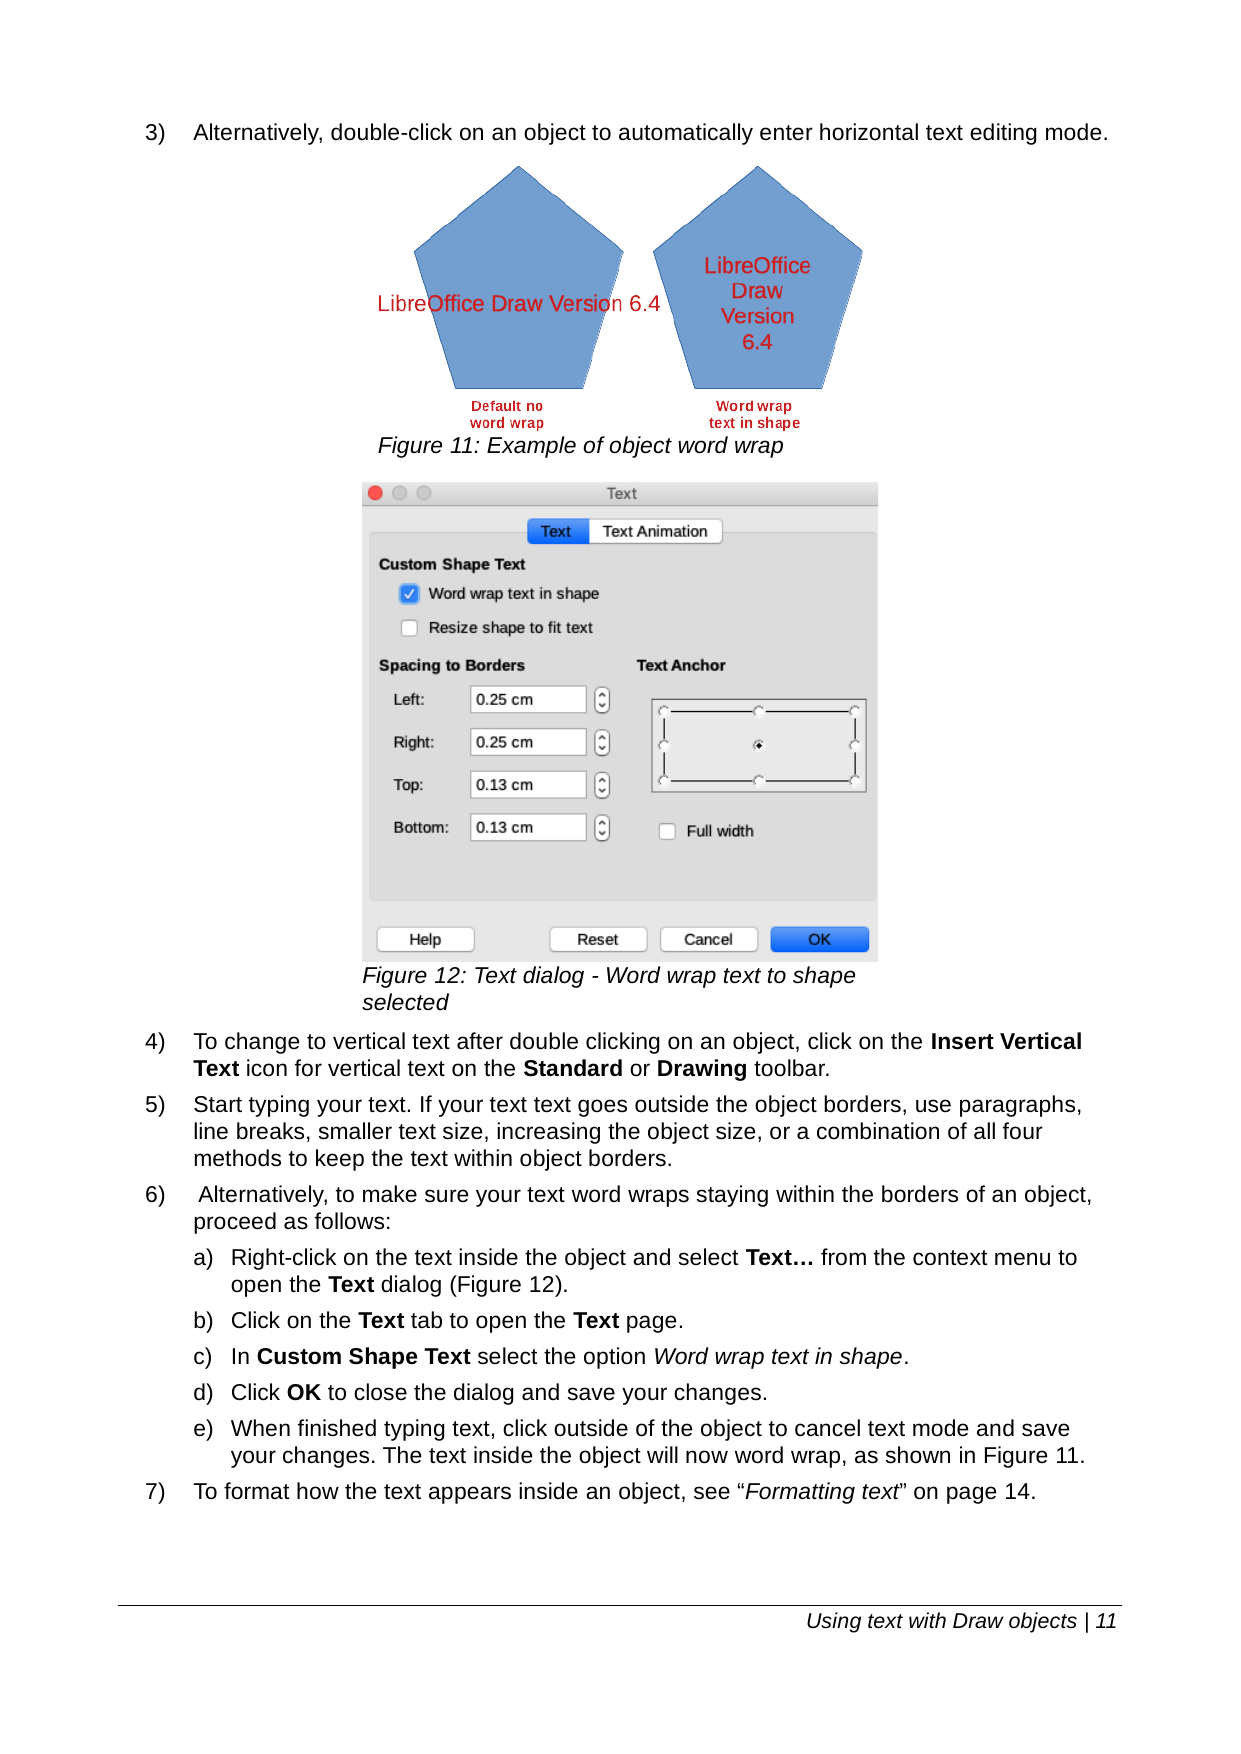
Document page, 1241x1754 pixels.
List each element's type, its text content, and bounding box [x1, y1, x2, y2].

list Alternatively, to make sure your text word wraps staying within the borders of an object, proceed as follows: [165, 1180, 1122, 1234]
list When finished typing text, click outside of the object to cancel text mode and save your changes. The text inside the object will now word wrap, as shown in Figure 11. [193, 1414, 1122, 1468]
picture [377, 166, 863, 432]
text Figure 11: Example of object word wrap [378, 432, 862, 459]
picture [362, 482, 879, 962]
list Start typing your text. If your text text goes outside the object borders, use paragraphs, line breaks, smaller text size, increasing the object size, or a combination of all four methods to keep the text within object borders. [165, 1090, 1122, 1172]
list Alternatively, double-click on an object to automatically enter horizontal text editing mode. [165, 118, 1122, 145]
text Figure 12: Text dialog - Word wrap text to shape selected [362, 962, 878, 1015]
list Click OK to close the dialog and save your changes. [193, 1378, 1122, 1405]
list Right-click on the text inside the object and select Text… from the context menu to open the Text dialog (Figure 12). [193, 1243, 1122, 1298]
list To change to vertical text after double clicking on an object, click on the Insert Vertical Text icon for vertical text on the Standard or Drawing toolbar. [165, 1027, 1122, 1081]
list In Custom Shape Text select the option Word wrap text in shape. [193, 1342, 1122, 1369]
list To format how the text appears inside an object, see “Formatting text” on page 13. [165, 1477, 1122, 1504]
list Click on the Text tab to open the Text page. [193, 1306, 1122, 1333]
